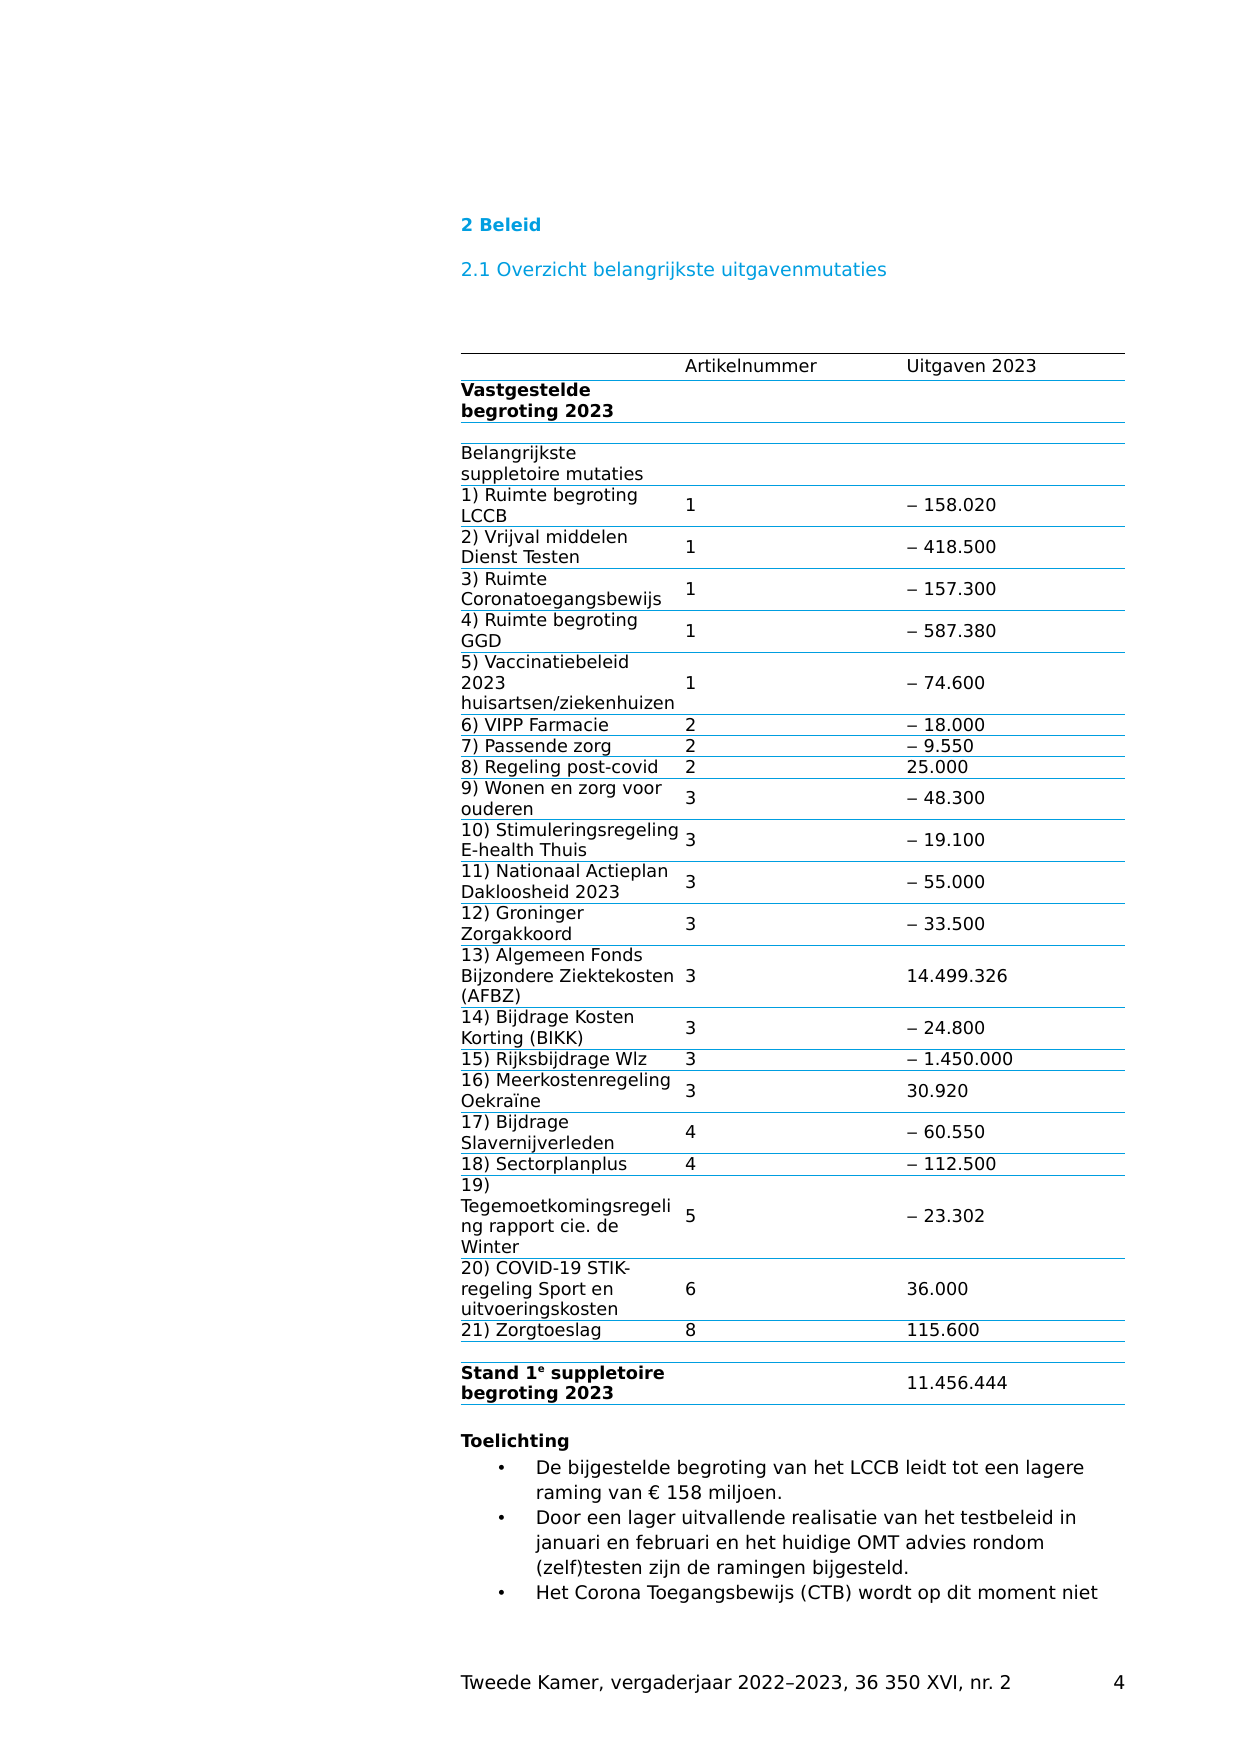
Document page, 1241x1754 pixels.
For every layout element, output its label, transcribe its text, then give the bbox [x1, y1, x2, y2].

table_cell Artikelnummer [682, 354, 903, 380]
table_cell ‒ 33.500 [904, 904, 1125, 944]
table_cell 4 [682, 1113, 903, 1153]
table_cell 19) Tegemoetkomingsregeling rapport cie. de Winter [461, 1176, 682, 1257]
table_cell 4 [682, 1154, 903, 1174]
table_cell ‒ 158.020 [904, 486, 1125, 526]
table_cell ‒ 48.300 [904, 779, 1125, 819]
table_cell 10) Stimuleringsregeling E-health Thuis [461, 820, 682, 861]
table_cell 5 [682, 1176, 903, 1257]
table_cell [461, 1342, 682, 1362]
table_cell 2 [682, 715, 903, 735]
table_cell [461, 423, 682, 443]
table_cell 14) Bijdrage Kosten Korting (BIKK) [461, 1008, 682, 1049]
table_cell 7) Passende zorg [461, 736, 682, 756]
table_cell ‒ 60.550 [904, 1113, 1125, 1153]
text Toelichting [461, 1429, 1125, 1452]
table_cell 17) Bijdrage Slavernijverleden [461, 1113, 682, 1153]
table_cell 18) Sectorplanplus [461, 1154, 682, 1174]
table_cell [904, 1342, 1125, 1362]
table_cell 1 [682, 527, 903, 568]
list De bijgestelde begroting van het LCCB leidt tot een lagere raming van € 158 miljoen. [498, 1454, 1125, 1504]
table_cell Stand 1e suppletoire begroting 2023 [461, 1363, 682, 1404]
table_cell ‒ 112.500 [904, 1154, 1125, 1174]
table_cell 3 [682, 1008, 903, 1049]
table_cell ‒ 1.450.000 [904, 1050, 1125, 1070]
table_cell [682, 444, 903, 484]
table_cell 3 [682, 820, 903, 861]
table_cell 2) Vrijval middelen Dienst Testen [461, 527, 682, 568]
table_cell 14.499.326 [904, 946, 1125, 1007]
table_cell 12) Groninger Zorgakkoord [461, 904, 682, 944]
table_cell ‒ 55.000 [904, 862, 1125, 903]
table_cell 21) Zorgtoeslag [461, 1321, 682, 1341]
table_cell 6) VIPP Farmacie [461, 715, 682, 735]
table_cell 3 [682, 1050, 903, 1070]
table_cell [682, 423, 903, 443]
table_cell 5) Vaccinatiebeleid 2023 huisartsen/ziekenhuizen [461, 653, 682, 714]
table_cell 4) Ruimte begroting GGD [461, 611, 682, 652]
table_cell 6 [682, 1259, 903, 1320]
table_cell [682, 1342, 903, 1362]
table_cell 3) Ruimte Coronatoegangsbewijs [461, 569, 682, 610]
table_header Tabel 2 Belangrijkste suppletoire uitgavenmutaties 2023 (Eerste suppletoire begroting) (Bedragen x € 1.000) [461, 305, 1125, 353]
table_cell Belangrijkste suppletoire mutaties [461, 444, 682, 484]
table_cell 11.456.444 [904, 1363, 1125, 1404]
table_cell 2 [682, 757, 903, 777]
table_cell 3 [682, 779, 903, 819]
table_cell 3 [682, 862, 903, 903]
title 2.1 Overzicht belangrijkste uitgavenmutaties [461, 259, 1125, 281]
table_cell [461, 354, 682, 380]
table_cell Vastgestelde begroting 2023 [461, 381, 682, 422]
table_cell 3 [682, 1071, 903, 1112]
table_cell 11) Nationaal Actieplan Dakloosheid 2023 [461, 862, 682, 903]
table_cell Uitgaven 2023 [904, 354, 1125, 380]
table_cell ‒ 23.302 [904, 1176, 1125, 1257]
table_cell ‒ 74.600 [904, 653, 1125, 714]
title 2 Beleid [461, 213, 1125, 236]
table_cell 16) Meerkostenregeling Oekraïne [461, 1071, 682, 1112]
table_cell 25.000 [904, 757, 1125, 777]
table_cell 3 [682, 946, 903, 1007]
table_cell [682, 1363, 903, 1404]
table_cell 1 [682, 486, 903, 526]
table_cell 8) Regeling post-covid [461, 757, 682, 777]
table_cell ‒ 18.000 [904, 715, 1125, 735]
table_cell [904, 444, 1125, 484]
table_cell 15) Rijksbijdrage Wlz [461, 1050, 682, 1070]
table_cell 13) Algemeen Fonds Bijzondere Ziektekosten (AFBZ) [461, 946, 682, 1007]
table_cell 1) Ruimte begroting LCCB [461, 486, 682, 526]
table_cell 1 [682, 653, 903, 714]
table_cell 8 [682, 1321, 903, 1341]
list Door een lager uitvallende realisatie van het testbeleid in januari en februari en het huidige OMT advies rondom (zelf)testen zijn de ramingen bijgesteld. [498, 1504, 1125, 1579]
table_cell 9) Wonen en zorg voor ouderen [461, 779, 682, 819]
table_cell [904, 423, 1125, 443]
table_cell 2 [682, 736, 903, 756]
table_cell 20) COVID-19 STIK-regeling Sport en uitvoeringskosten [461, 1259, 682, 1320]
table_cell [682, 381, 903, 422]
table_cell ‒ 157.300 [904, 569, 1125, 610]
table_cell ‒ 418.500 [904, 527, 1125, 568]
table_cell ‒ 24.800 [904, 1008, 1125, 1049]
table_cell ‒ 19.100 [904, 820, 1125, 861]
table_cell [904, 381, 1125, 422]
table_cell ‒ 587.380 [904, 611, 1125, 652]
table_cell 1 [682, 611, 903, 652]
table_cell 30.920 [904, 1071, 1125, 1112]
table_cell 3 [682, 904, 903, 944]
list Het Corona Toegangsbewijs (CTB) wordt op dit moment niet [498, 1579, 1125, 1604]
table_cell 36.000 [904, 1259, 1125, 1320]
table_cell 1 [682, 569, 903, 610]
table_cell 115.600 [904, 1321, 1125, 1341]
table_cell ‒ 9.550 [904, 736, 1125, 756]
